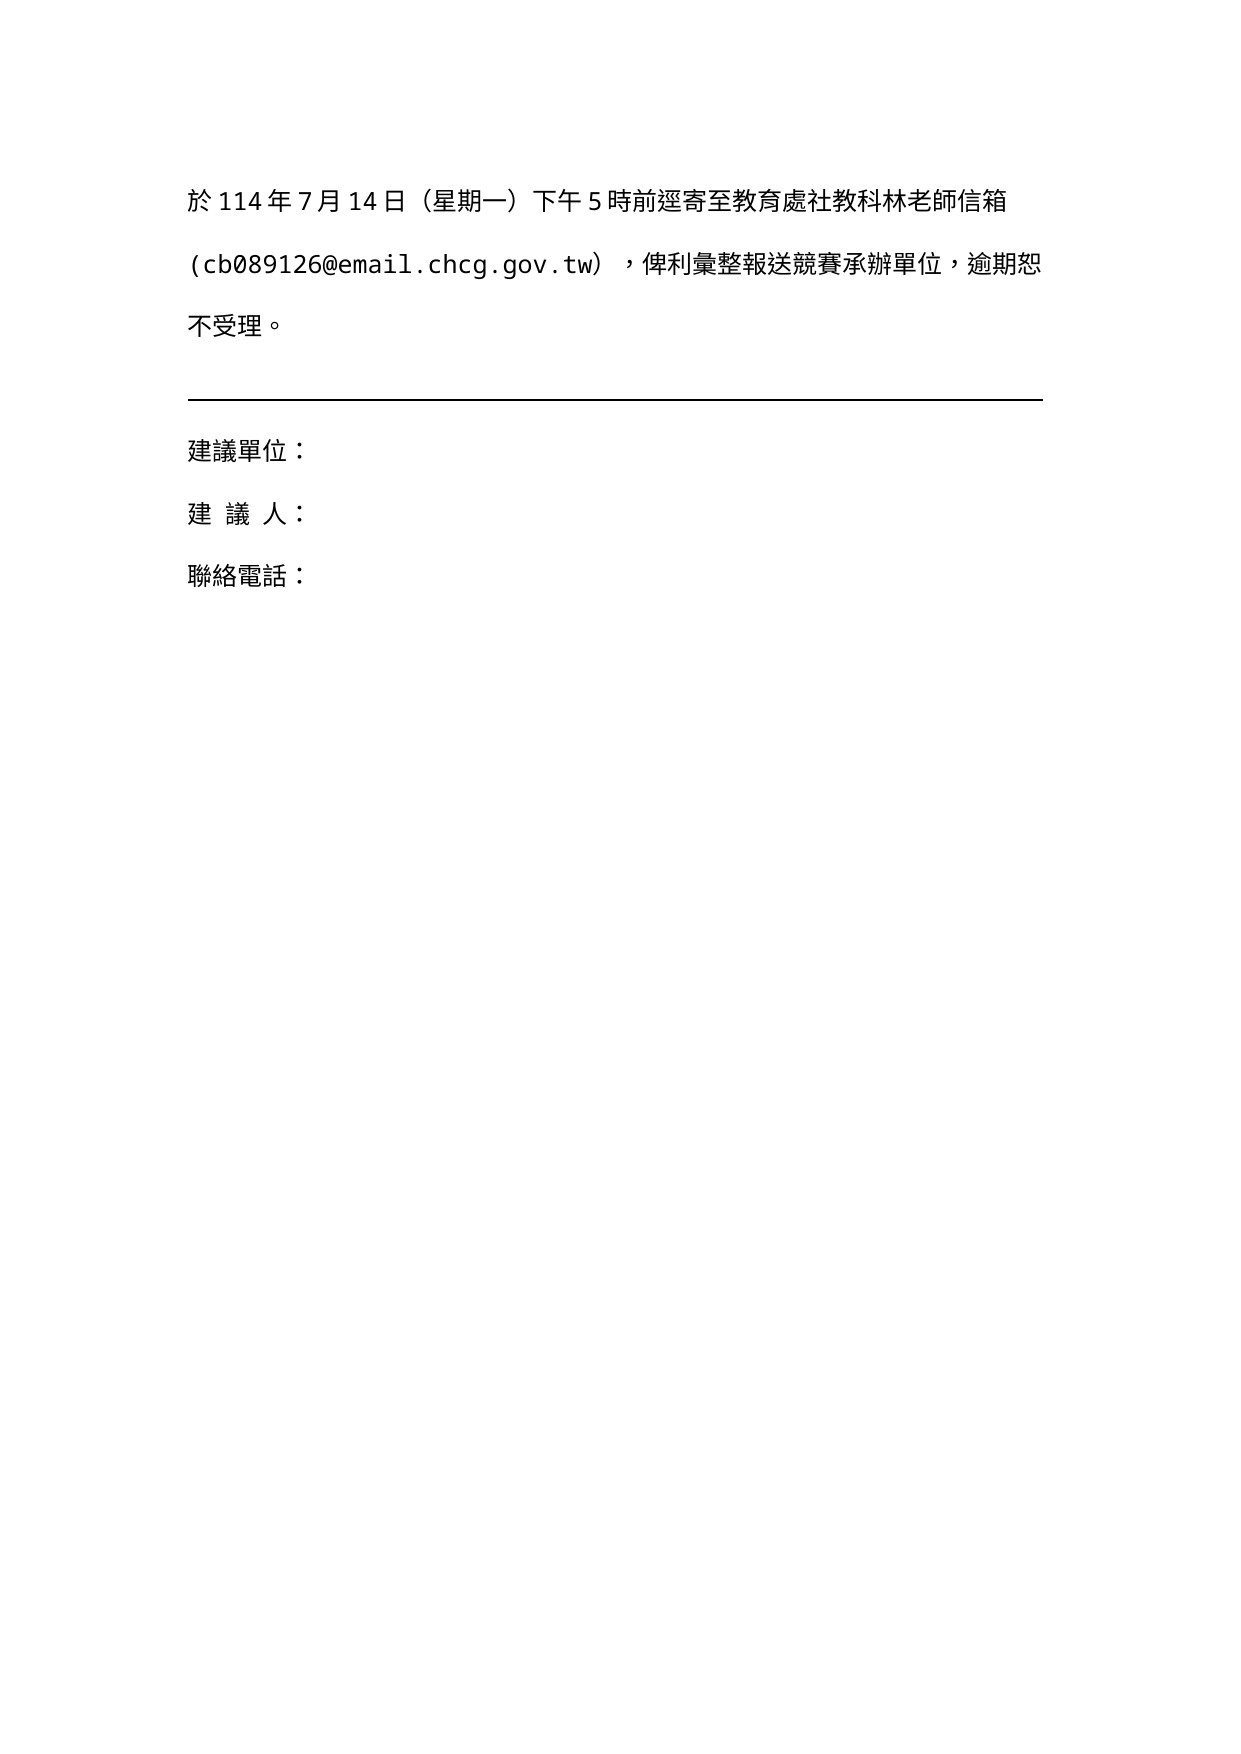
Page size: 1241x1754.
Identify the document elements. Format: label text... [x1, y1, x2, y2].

text 建 議 人： [187, 471, 1053, 533]
text 聯絡電話： [187, 533, 1053, 596]
text 備註：對於114年全國語文競賽公告篇目若有建議修正事項，請填妥本表件後，於114年7月14日（星期一）下午5時前逕寄至教育處社教科林老師信箱(cb089126@email.chcg.gov.tw），俾利彙整報送競賽承辦單位，逾期恕不受理。 [187, 158, 1053, 346]
text 建議單位： [187, 408, 1053, 471]
